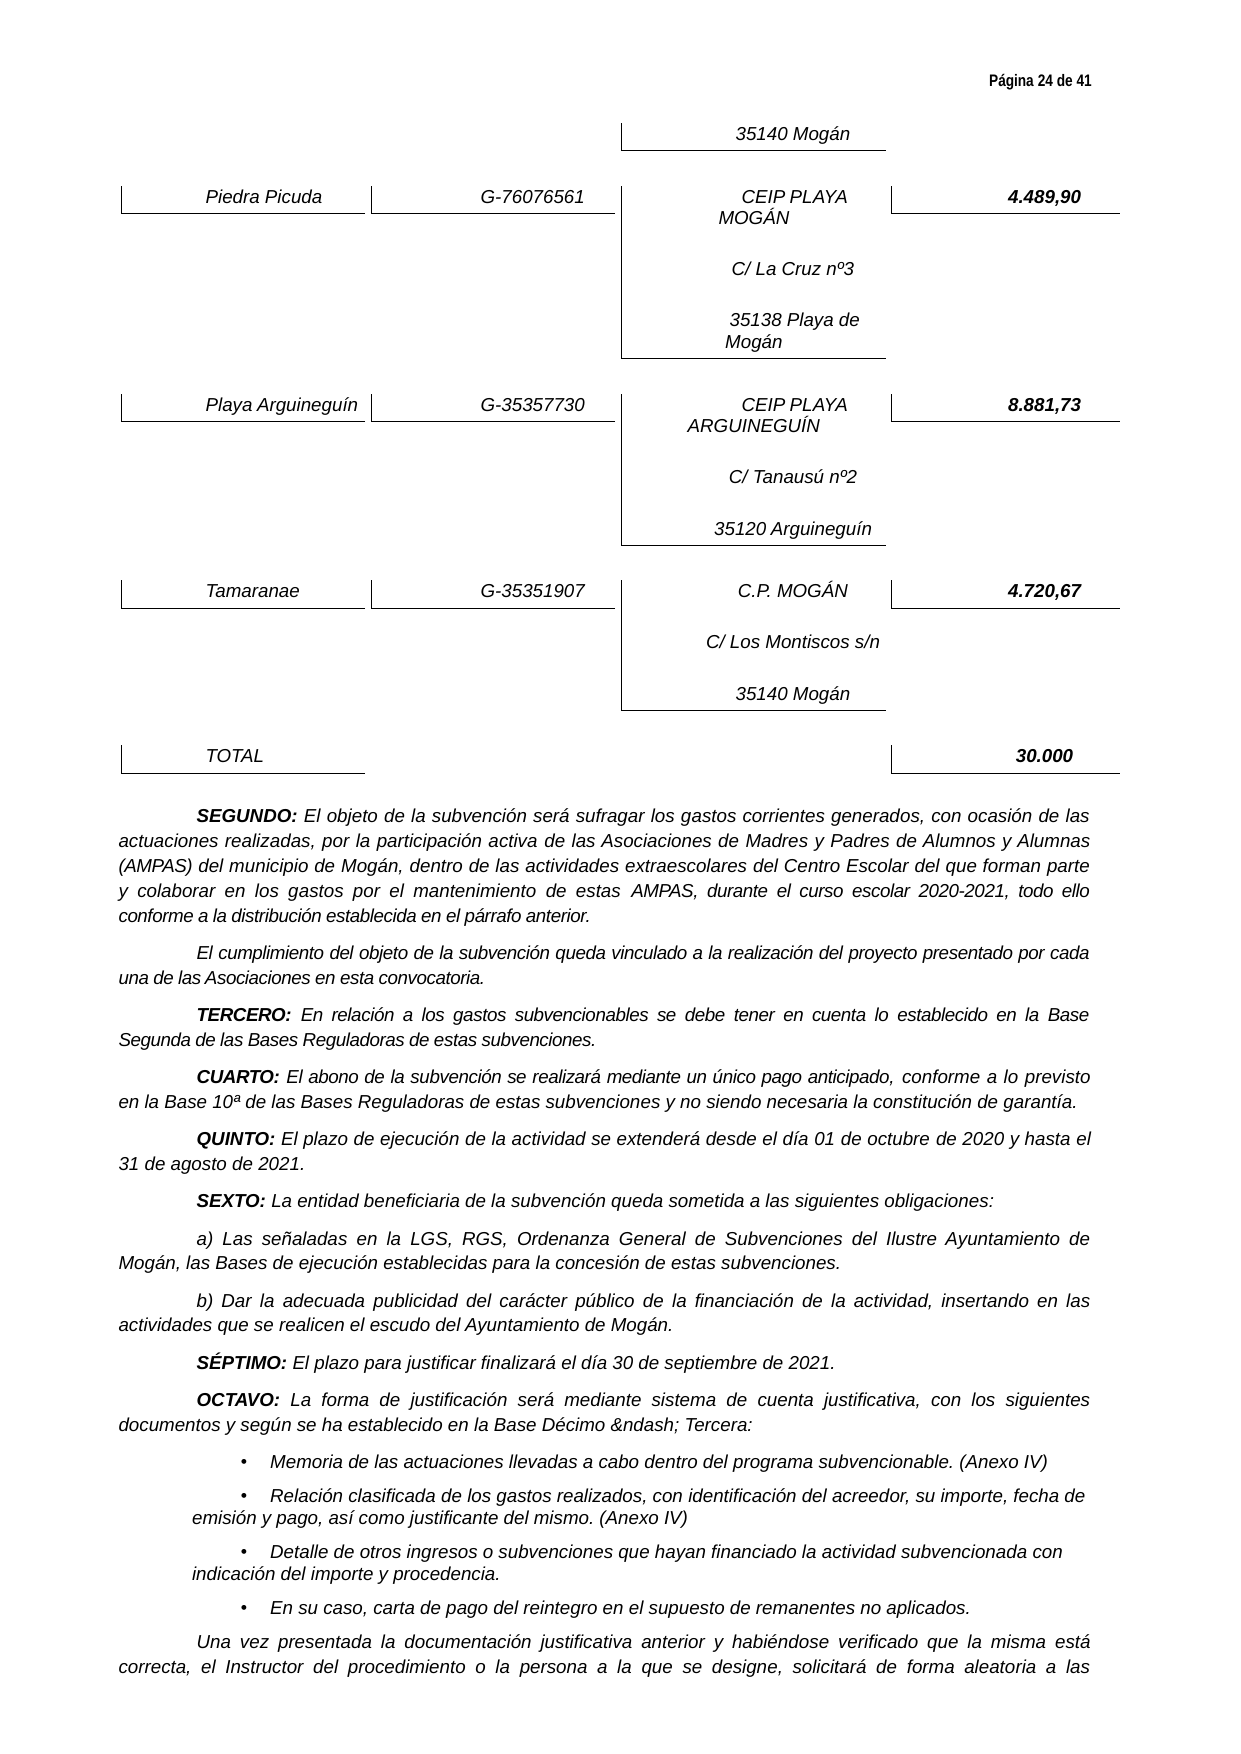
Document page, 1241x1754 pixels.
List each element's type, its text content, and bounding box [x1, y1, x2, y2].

table_cell Playa Arguineguín [118, 391, 368, 577]
list Detalle de otros ingresos o subvenciones que hayan financiado la actividad subvencionada con indicación del importe y procedencia. [162, 1541, 1092, 1584]
text QUINTO: El plazo de ejecución de la actividad se extenderá desde el día 01 de octubre de 2020 y hasta el 31 de agosto de 2021. [118, 1128, 1092, 1174]
table_cell G-76076561 [368, 183, 618, 391]
text b) Dar la adecuada publicidad del carácter público de la financiación de la actividad, insertando en las actividades que se realicen el escudo del Ayuntamiento de Mogán. [118, 1289, 1092, 1336]
table_cell [368, 742, 618, 805]
table_cell CEIP PLAYA ARGUINEGUÍN C/ Tanausú nº2 35120 Arguineguín [618, 391, 888, 577]
text Una vez presentada la documentación justificativa anterior y habiéndose verificado que la misma está correcta, el Instructor del procedimiento o la persona a la que se designe, solicitará de forma aleatoria a las [118, 1631, 1092, 1677]
table_cell Tamaranae [118, 577, 368, 742]
text CUARTO: El abono de la subvención se realizará mediante un único pago anticipado, conforme a lo previsto en la Base 10ª de las Bases Reguladoras de estas subvenciones y no siendo necesaria la constitución de garantía. [118, 1066, 1092, 1112]
table_cell Piedra Picuda [118, 183, 368, 391]
table_cell 35140 Mogán [618, 120, 888, 183]
text El cumplimiento del objeto de la subvención queda vinculado a la realización del proyecto presentado por cada una de las Asociaciones en esta convocatoria. [118, 942, 1092, 988]
table_cell [118, 120, 368, 183]
text SEGUNDO: El objeto de la subvención será sufragar los gastos corrientes generados, con ocasión de las actuaciones realizadas, por la participación activa de las Asociaciones de Madres y Padres de Alumnos y Alumnas (AMPAS) del municipio de Mogán, dentro de las actividades extraescolares del Centro Escolar del que forman parte y colaborar en los gastos por el mantenimiento de estas AMPAS, durante el curso escolar 2020-2021, todo ello conforme a la distribución establecida en el párrafo anterior. [118, 805, 1092, 926]
list Relación clasificada de los gastos realizados, con identificación del acreedor, su importe, fecha de emisión y pago, así como justificante del mismo. (Anexo IV) [162, 1485, 1092, 1528]
table_cell [368, 120, 618, 183]
text OCTAVO: La forma de justificación será mediante sistema de cuenta justificativa, con los siguientes documentos y según se ha establecido en la Base Décimo &ndash; Tercera: [118, 1389, 1092, 1435]
text SEXTO: La entidad beneficiaria de la subvención queda sometida a las siguientes obligaciones: [118, 1190, 1092, 1212]
table_cell 4.489,90 [889, 183, 1123, 391]
list En su caso, carta de pago del reintegro en el supuesto de remanentes no aplicados. [162, 1596, 1092, 1618]
table_cell 30.000 [889, 742, 1123, 805]
text a) Las señaladas en la LGS, RGS, Ordenanza General de Subvenciones del Ilustre Ayuntamiento de Mogán, las Bases de ejecución establecidas para la concesión de estas subvenciones. [118, 1227, 1092, 1274]
table_cell TOTAL [118, 742, 368, 805]
table_cell G-35351907 [368, 577, 618, 742]
text TERCERO: En relación a los gastos subvencionables se debe tener en cuenta lo establecido en la Base Segunda de las Bases Reguladoras de estas subvenciones. [118, 1004, 1092, 1050]
list Memoria de las actuaciones llevadas a cabo dentro del programa subvencionable. (Anexo IV) [162, 1451, 1092, 1472]
text SÉPTIMO: El plazo para justificar finalizará el día 30 de septiembre de 2021. [118, 1351, 1092, 1373]
table_cell 8.881,73 [889, 391, 1123, 577]
table_cell [889, 120, 1123, 183]
table_cell C.P. MOGÁN C/ Los Montiscos s/n 35140 Mogán [618, 577, 888, 742]
table_cell 4.720,67 [889, 577, 1123, 742]
table_cell [618, 742, 888, 805]
table_cell CEIP PLAYA MOGÁN C/ La Cruz nº3 35138 Playa de Mogán [618, 183, 888, 391]
table_cell G-35357730 [368, 391, 618, 577]
